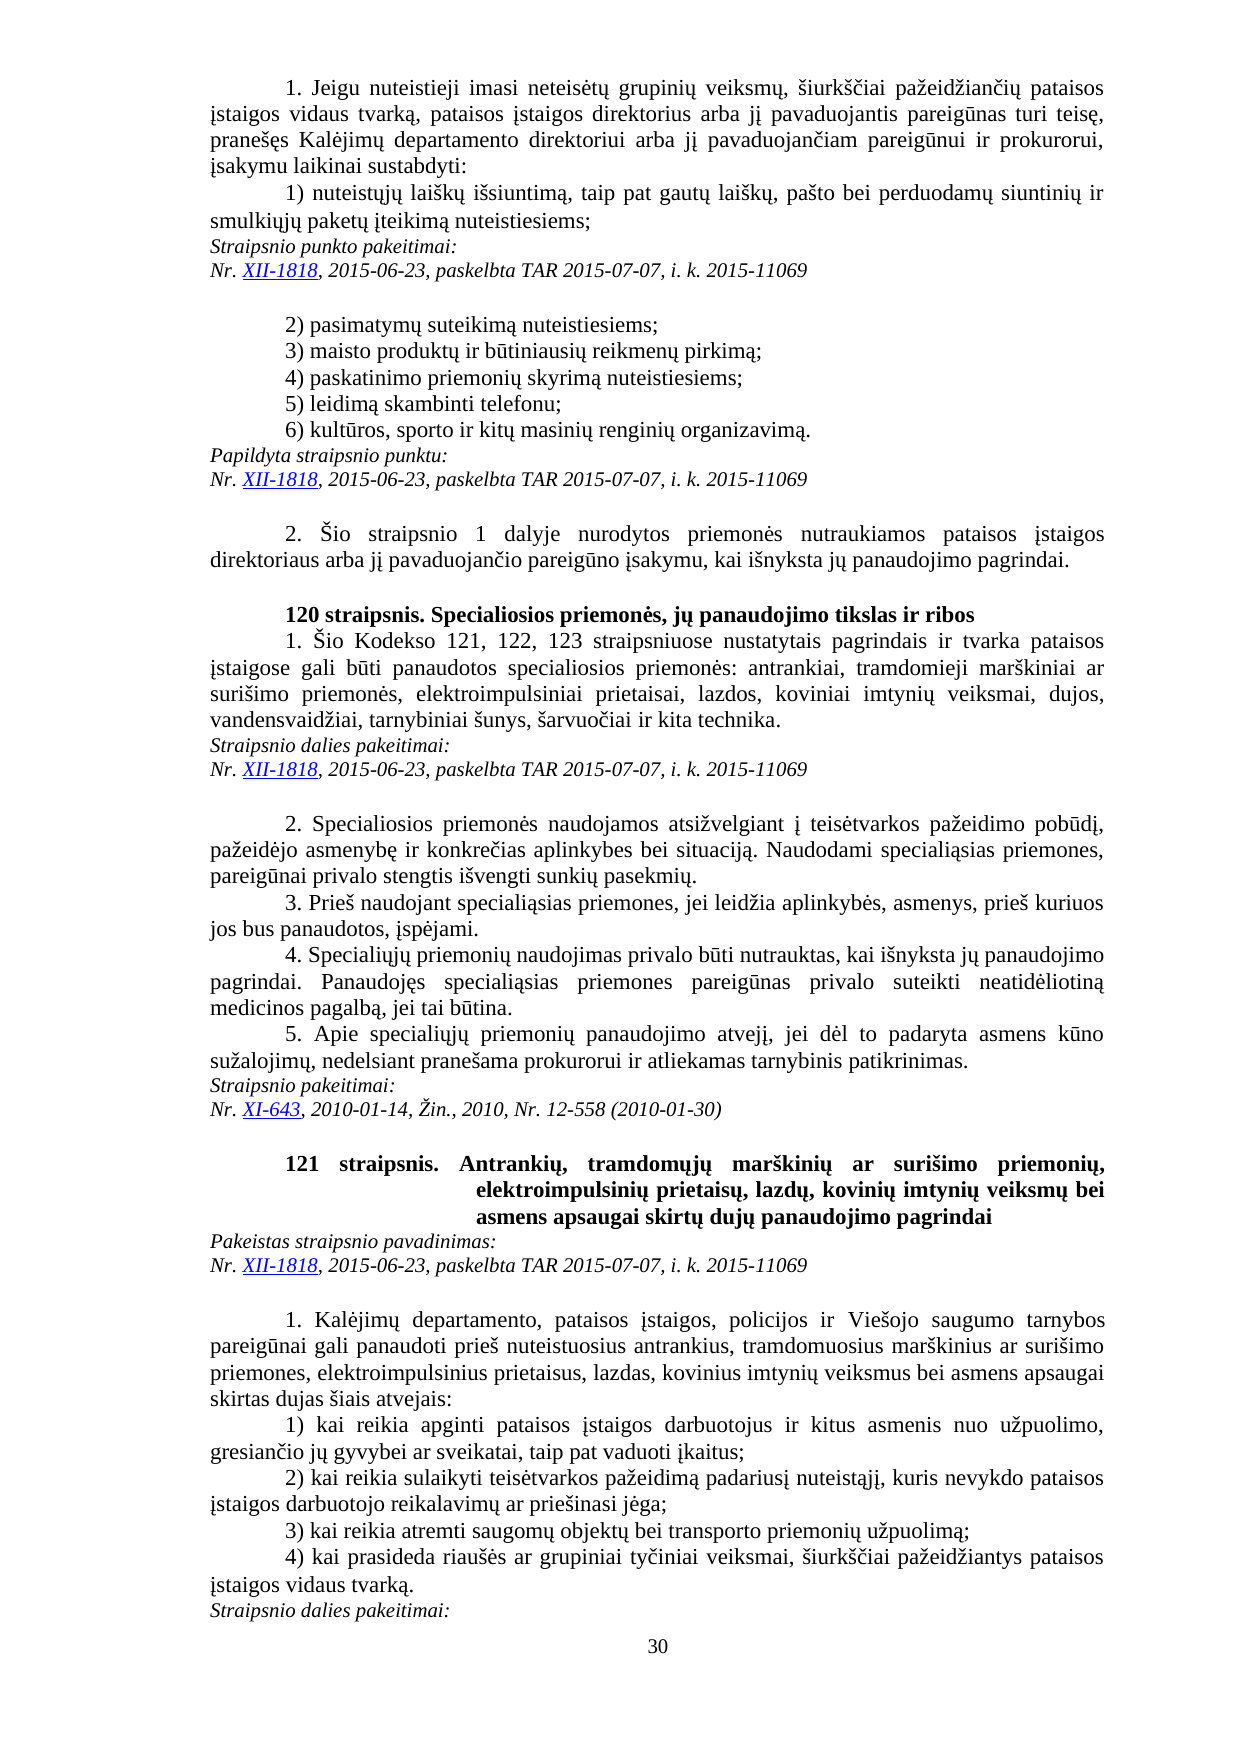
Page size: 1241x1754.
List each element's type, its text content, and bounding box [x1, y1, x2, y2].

text 5. Apie specialiųjų priemonių panaudojimo atvejį, jei dėl to padaryta asmens kūno sužalojimų, nedelsiant pranešama prokurorui ir atliekamas tarnybinis patikrinimas. [210, 1021, 1106, 1073]
text 121 straipsnis. Antrankių, tramdomųjų marškinių ar surišimo priemonių, elektroimpulsinių prietaisų, lazdų, kovinių imtynių veiksmų bei asmens apsaugai skirtų dujų panaudojimo pagrindai [285, 1150, 1106, 1229]
text 1) kai reikia apginti pataisos įstaigos darbuotojus ir kitus asmenis nuo užpuolimo, gresiančio jų gyvybei ar sveikatai, taip pat vaduoti įkaitus; [210, 1411, 1106, 1464]
text Straipsnio dalies pakeitimai: [210, 1598, 1106, 1622]
text Nr. XI-643, 2010-01-14, Žin., 2010, Nr. 12-558 (2010-01-30) [210, 1097, 1106, 1121]
text 1) nuteistųjų laiškų išsiuntimą, taip pat gautų laiškų, pašto bei perduodamų siuntinių ir smulkiųjų paketų įteikimą nuteistiesiems; [210, 179, 1106, 234]
text 1. Šio Kodekso 121, 122, 123 straipsniuose nustatytais pagrindais ir tvarka pataisos įstaigose gali būti panaudotos specialiosios priemonės: antrankiai, tramdomieji marškiniai ar surišimo priemonės, elektroimpulsiniai prietaisai, lazdos, koviniai imtynių veiksmai, dujos, vandensvaidžiai, tarnybiniai šunys, šarvuočiai ir kita technika. [210, 627, 1106, 733]
text 3. Prieš naudojant specialiąsias priemones, jei leidžia aplinkybės, asmenys, prieš kuriuos jos bus panaudotos, įspėjami. [210, 889, 1106, 941]
text 2) pasimatymų suteikimą nuteistiesiems; [210, 311, 1106, 337]
text 5) leidimą skambinti telefonu; [210, 390, 1106, 416]
text Nr. XII-1818, 2015-06-23, paskelbta TAR 2015-07-07, i. k. 2015-11069 [210, 467, 1106, 491]
text Nr. XII-1818, 2015-06-23, paskelbta TAR 2015-07-07, i. k. 2015-11069 [210, 258, 1106, 282]
text Nr. XII-1818, 2015-06-23, paskelbta TAR 2015-07-07, i. k. 2015-11069 [210, 757, 1106, 781]
text Straipsnio dalies pakeitimai: [210, 733, 1106, 757]
text 1. Jeigu nuteistieji imasi neteisėtų grupinių veiksmų, šiurkščiai pažeidžiančių pataisos įstaigos vidaus tvarką, pataisos įstaigos direktorius arba jį pavaduojantis pareigūnas turi teisę, pranešęs Kalėjimų departamento direktoriui arba jį pavaduojančiam pareigūnui ir prokurorui, įsakymu laikinai sustabdyti: [210, 73, 1106, 179]
text 3) kai reikia atremti saugomų objektų bei transporto priemonių užpuolimą; [210, 1517, 1106, 1543]
text 2. Šio straipsnio 1 dalyje nurodytos priemonės nutraukiamos pataisos įstaigos direktoriaus arba jį pavaduojančio pareigūno įsakymu, kai išnyksta jų panaudojimo pagrindai. [210, 519, 1106, 572]
text 1. Kalėjimų departamento, pataisos įstaigos, policijos ir Viešojo saugumo tarnybos pareigūnai gali panaudoti prieš nuteistuosius antrankius, tramdomuosius marškinius ar surišimo priemones, elektroimpulsinius prietaisus, lazdas, kovinius imtynių veiksmus bei asmens apsaugai skirtas dujas šiais atvejais: [210, 1306, 1106, 1411]
text 3) maisto produktų ir būtiniausių reikmenų pirkimą; [210, 337, 1106, 364]
text 6) kultūros, sporto ir kitų masinių renginių organizavimą. [210, 416, 1106, 443]
text 2. Specialiosios priemonės naudojamos atsižvelgiant į teisėtvarkos pažeidimo pobūdį, pažeidėjo asmenybę ir konkrečias aplinkybes bei situaciją. Naudodami specialiąsias priemones, pareigūnai privalo stengtis išvengti sunkių pasekmių. [210, 810, 1106, 889]
text Pakeistas straipsnio pavadinimas: [210, 1229, 1106, 1253]
text 4) paskatinimo priemonių skyrimą nuteistiesiems; [210, 364, 1106, 390]
text 2) kai reikia sulaikyti teisėtvarkos pažeidimą padariusį nuteistąjį, kuris nevykdo pataisos įstaigos darbuotojo reikalavimų ar priešinasi jėga; [210, 1464, 1106, 1517]
text Straipsnio pakeitimai: [210, 1073, 1106, 1097]
text Straipsnio punkto pakeitimai: [210, 234, 1106, 258]
text Nr. XII-1818, 2015-06-23, paskelbta TAR 2015-07-07, i. k. 2015-11069 [210, 1253, 1106, 1277]
text 4) kai prasideda riaušės ar grupiniai tyčiniai veiksmai, šiurkščiai pažeidžiantys pataisos įstaigos vidaus tvarką. [210, 1543, 1106, 1598]
text 120 straipsnis. Specialiosios priemonės, jų panaudojimo tikslas ir ribos [210, 601, 1106, 627]
text 4. Specialiųjų priemonių naudojimas privalo būti nutrauktas, kai išnyksta jų panaudojimo pagrindai. Panaudojęs specialiąsias priemones pareigūnas privalo suteikti neatidėliotiną medicinos pagalbą, jei tai būtina. [210, 941, 1106, 1021]
text Papildyta straipsnio punktu: [210, 443, 1106, 467]
